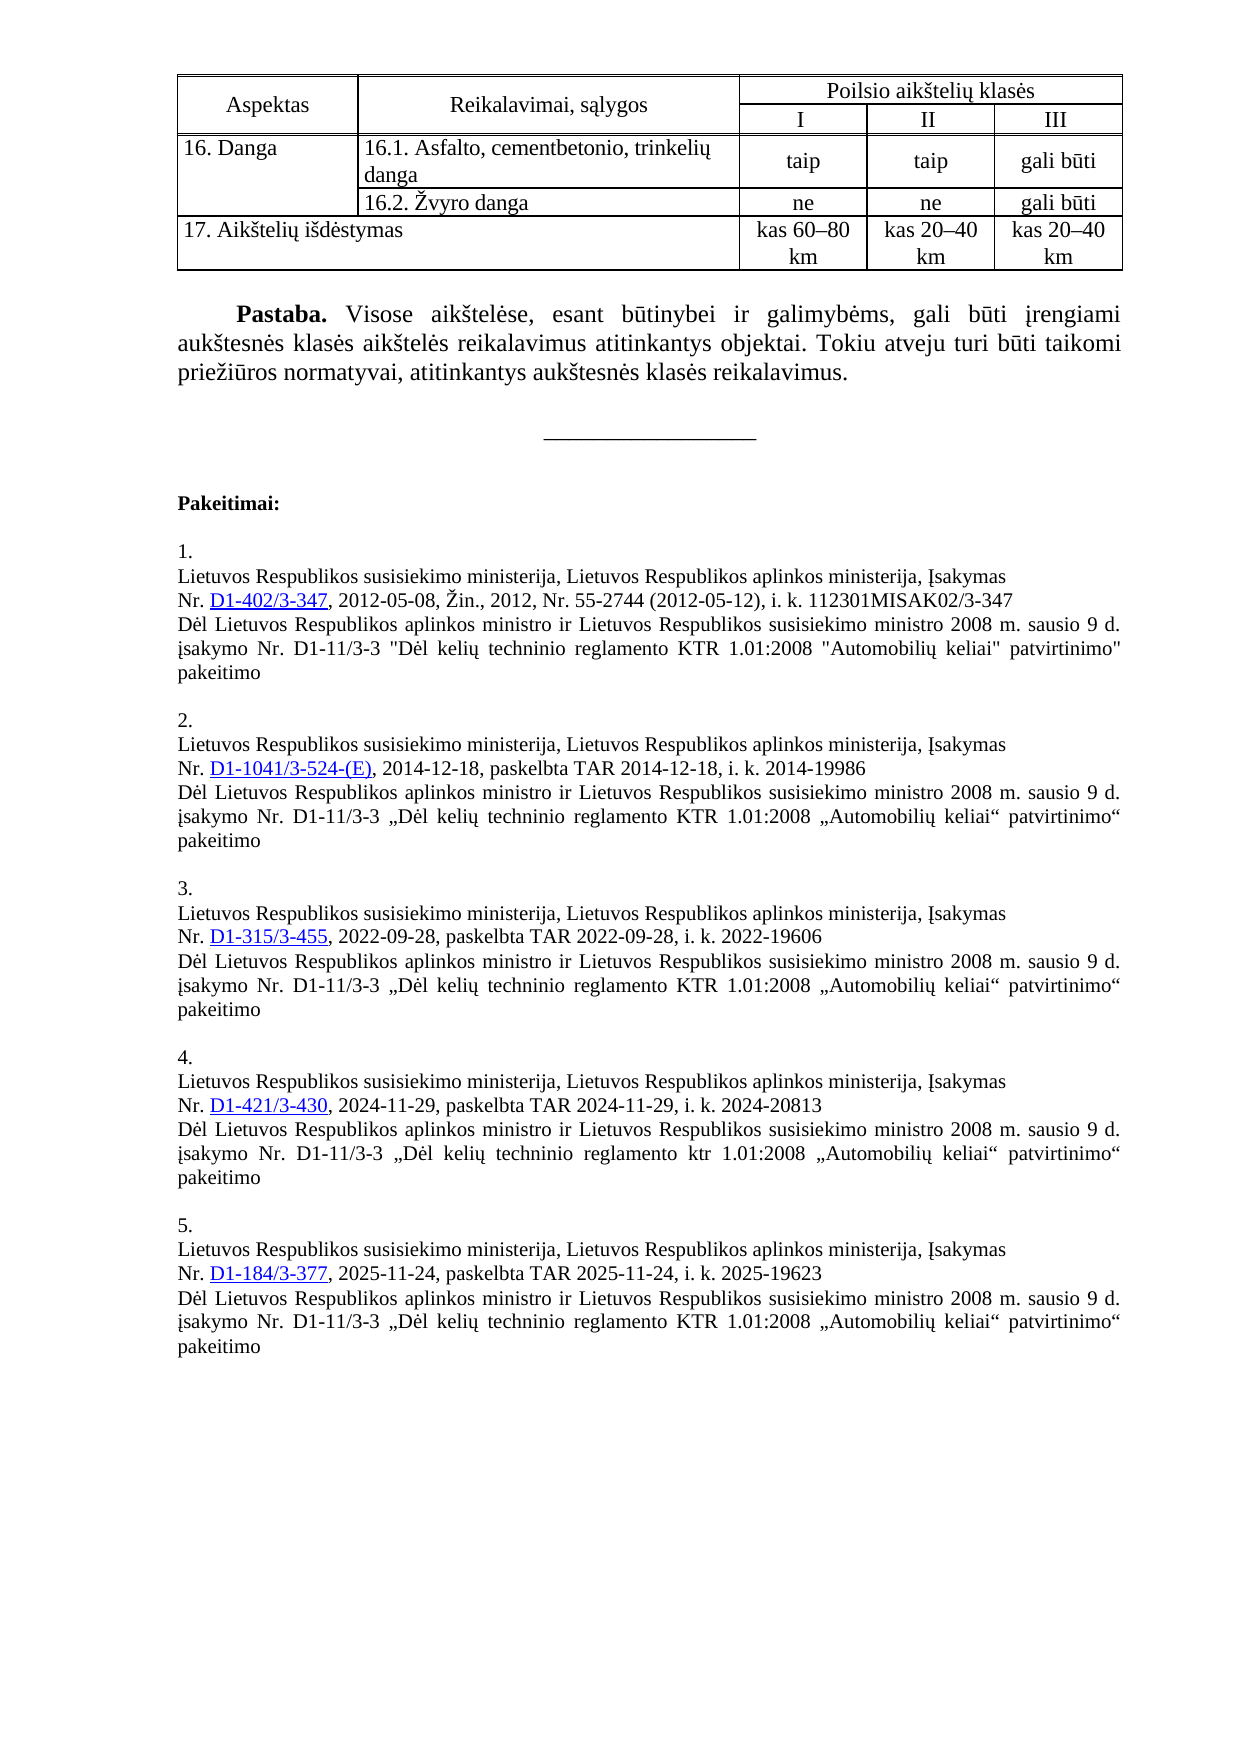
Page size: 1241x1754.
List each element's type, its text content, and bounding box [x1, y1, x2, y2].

text Dėl Lietuvos Respublikos aplinkos ministro ir Lietuvos Respublikos susisiekimo ministro 2008 m. sausio 9 d. įsakymo Nr. D1-11/3-3 „Dėl kelių techninio reglamento KTR 1.01:2008 „Automobilių keliai“ patvirtinimo“ pakeitimo [177, 780, 1122, 852]
table_cell III [995, 105, 1122, 133]
table_header Aspektas [178, 77, 357, 133]
text 5. [177, 1213, 1122, 1237]
text Dėl Lietuvos Respublikos aplinkos ministro ir Lietuvos Respublikos susisiekimo ministro 2008 m. sausio 9 d. įsakymo Nr. D1-11/3-3 „Dėl kelių techninio reglamento ktr 1.01:2008 „Automobilių keliai“ patvirtinimo“ pakeitimo [177, 1117, 1122, 1189]
table_header Poilsio aikštelių klasės [740, 77, 1122, 103]
text 1. [177, 539, 1122, 563]
table_cell ne [740, 189, 866, 215]
text Lietuvos Respublikos susisiekimo ministerija, Lietuvos Respublikos aplinkos ministerija, Įsakymas [177, 563, 1122, 588]
text 3. [177, 876, 1122, 900]
text Nr. D1-402/3-347, 2012-05-08, Žin., 2012, Nr. 55-2744 (2012-05-12), i. k. 112301MISAK02/3-347 [177, 588, 1122, 612]
text Dėl Lietuvos Respublikos aplinkos ministro ir Lietuvos Respublikos susisiekimo ministro 2008 m. sausio 9 d. įsakymo Nr. D1-11/3-3 „Dėl kelių techninio reglamento KTR 1.01:2008 „Automobilių keliai“ patvirtinimo“ pakeitimo [177, 948, 1122, 1021]
table_cell 16.1. Asfalto, cementbetonio, trinkelių danga [359, 136, 739, 187]
table_cell 17. Aikštelių išdėstymas [178, 217, 739, 269]
text Dėl Lietuvos Respublikos aplinkos ministro ir Lietuvos Respublikos susisiekimo ministro 2008 m. sausio 9 d. įsakymo Nr. D1-11/3-3 „Dėl kelių techninio reglamento KTR 1.01:2008 „Automobilių keliai“ patvirtinimo“ pakeitimo [177, 1285, 1122, 1358]
text Lietuvos Respublikos susisiekimo ministerija, Lietuvos Respublikos aplinkos ministerija, Įsakymas [177, 1237, 1122, 1261]
table_cell kas 20–40 km [868, 217, 994, 269]
table_header Reikalavimai, sąlygos [359, 77, 739, 133]
text 2. [177, 708, 1122, 732]
text Nr. D1-315/3-455, 2022-09-28, paskelbta TAR 2022-09-28, i. k. 2022-19606 [177, 924, 1122, 948]
table_cell gali būti [995, 136, 1122, 187]
text Lietuvos Respublikos susisiekimo ministerija, Lietuvos Respublikos aplinkos ministerija, Įsakymas [177, 900, 1122, 924]
table_cell 16.2. Žvyro danga [359, 189, 739, 215]
table_cell I [740, 105, 866, 133]
text Nr. D1-184/3-377, 2025-11-24, paskelbta TAR 2025-11-24, i. k. 2025-19623 [177, 1261, 1122, 1285]
text Lietuvos Respublikos susisiekimo ministerija, Lietuvos Respublikos aplinkos ministerija, Įsakymas [177, 1069, 1122, 1093]
text Lietuvos Respublikos susisiekimo ministerija, Lietuvos Respublikos aplinkos ministerija, Įsakymas [177, 732, 1122, 756]
table_cell kas 60–80 km [740, 217, 866, 269]
table_cell kas 20–40 km [995, 217, 1122, 269]
text Nr. D1-1041/3-524-(E), 2014-12-18, paskelbta TAR 2014-12-18, i. k. 2014-19986 [177, 756, 1122, 780]
table_cell ne [868, 189, 994, 215]
text Dėl Lietuvos Respublikos aplinkos ministro ir Lietuvos Respublikos susisiekimo ministro 2008 m. sausio 9 d. įsakymo Nr. D1-11/3-3 "Dėl kelių techninio reglamento KTR 1.01:2008 "Automobilių keliai" patvirtinimo" pakeitimo [177, 612, 1122, 684]
table_cell II [868, 105, 994, 133]
text Pakeitimai: [177, 491, 1122, 515]
table_cell taip [740, 136, 866, 187]
text Nr. D1-421/3-430, 2024-11-29, paskelbta TAR 2024-11-29, i. k. 2024-20813 [177, 1093, 1122, 1117]
table_cell gali būti [995, 189, 1122, 215]
table_cell taip [868, 136, 994, 187]
text _________________ [177, 414, 1122, 443]
text Pastaba. Visose aikštelėse, esant būtinybei ir galimybėms, gali būti įrengiami aukštesnės klasės aikštelės reikalavimus atitinkantys objektai. Tokiu atveju turi būti taikomi priežiūros normatyvai, atitinkantys aukštesnės klasės reikalavimus. [177, 299, 1122, 386]
text 4. [177, 1045, 1122, 1069]
table_cell 16. Danga [178, 136, 357, 215]
